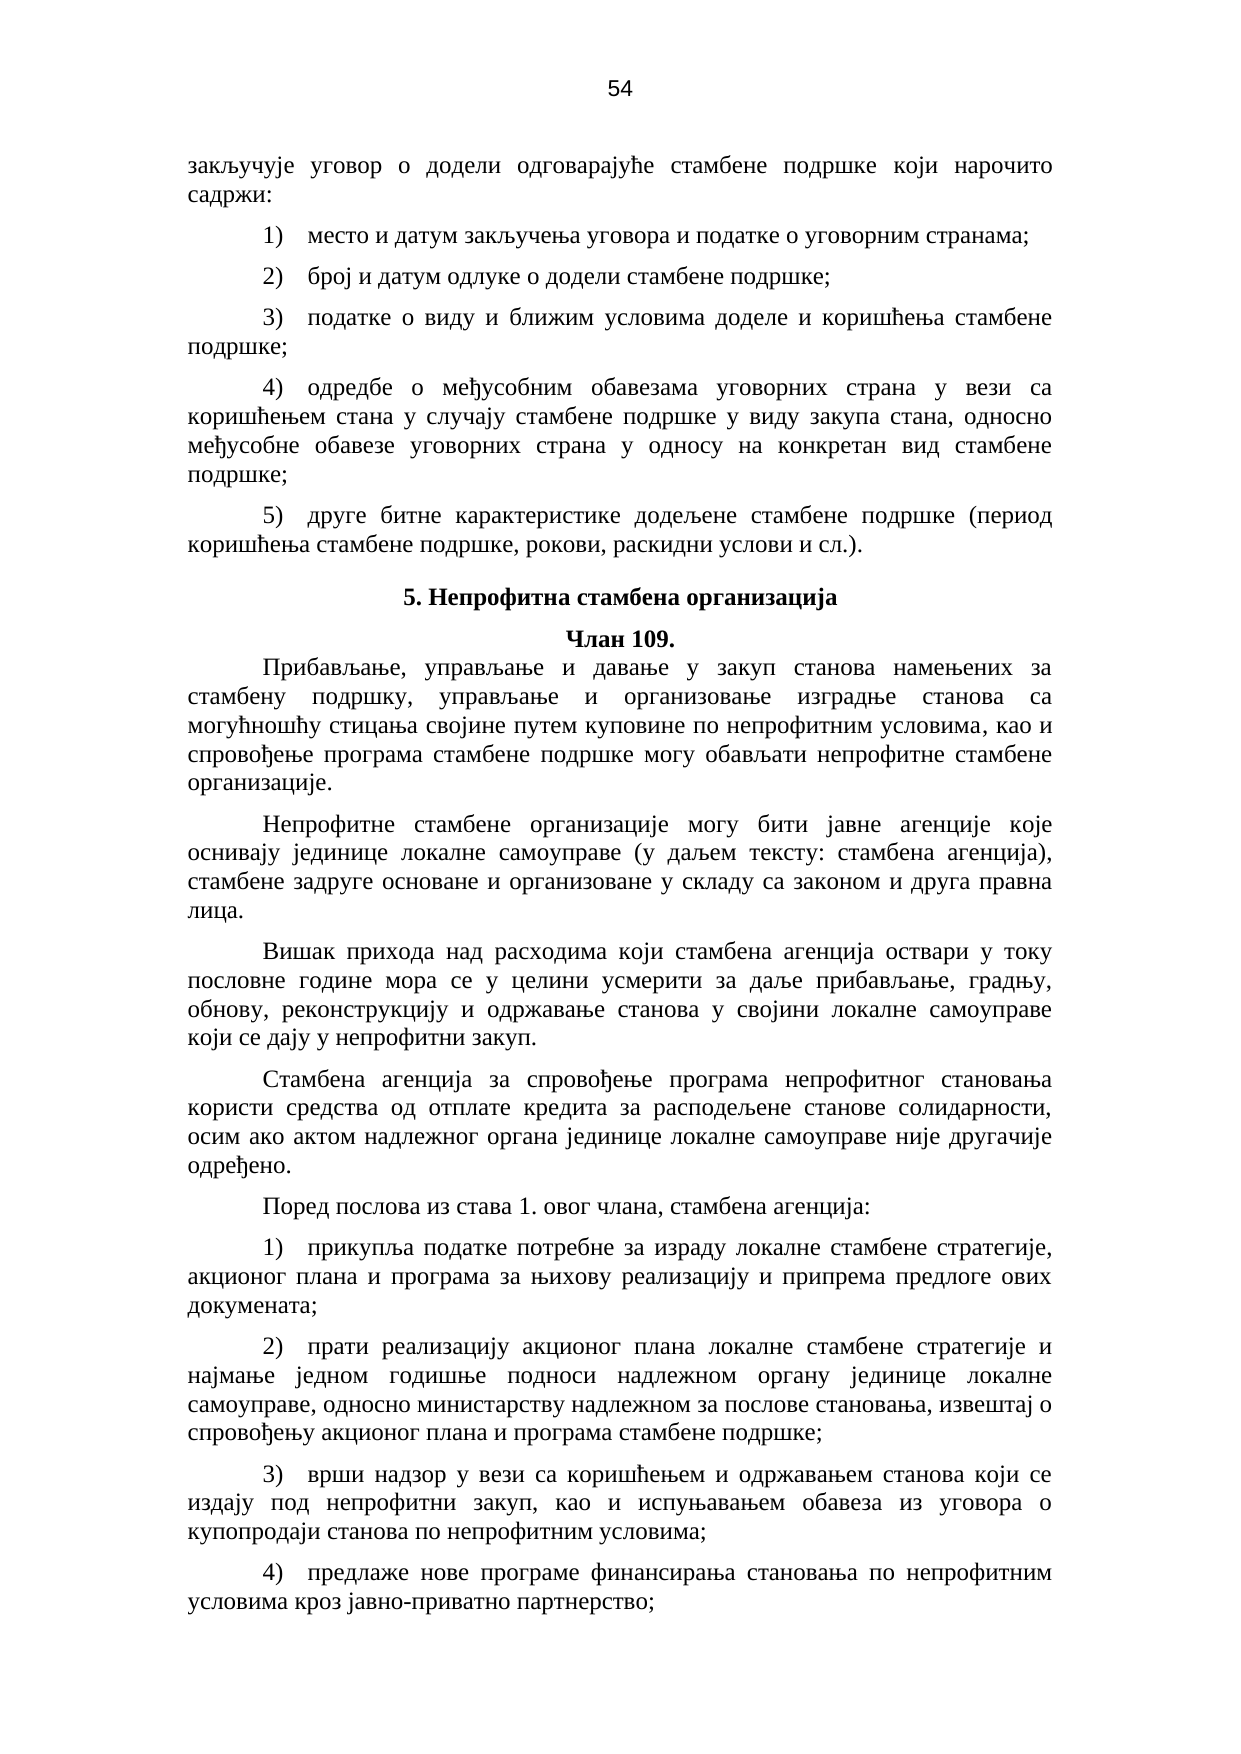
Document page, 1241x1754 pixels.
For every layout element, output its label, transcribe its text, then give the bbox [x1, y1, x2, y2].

text Члан 109. [262, 624, 978, 652]
list 4) одредбе о међусобним обавезама уговорних страна у вези са коришћењем стана у случају стамбене подршке у виду закупа стана, односно међусобне обавезе уговорних страна у односу на конкретан вид стамбене подршке; [187, 372, 1053, 487]
text 5. Непрофитна стамбена организација [262, 582, 978, 611]
text Поред послова из става 1. овог члана, стамбена агенција: [187, 1191, 1053, 1220]
text Непрофитне стамбене организације могу бити јавне агенције које оснивају јединице локалне самоуправе (у даљем тексту: стамбена агенција), стамбене задруге основане и организоване у складу са законом и друга правна лица. [187, 809, 1053, 924]
list 2) прати реализацију акционог плана локалне стамбене стратегије и најмање једном годишње подноси надлежном органу јединице локалне самоуправе, односно министарству надлежном за послове становања, извештај о спровођењу акционог плана и програма стамбене подршке; [187, 1331, 1053, 1446]
list 3) врши надзор у вези са коришћењем и одржавањем станова који се издају под непрофитни закуп, као и испуњавањем обавеза из уговора о купопродаји станова по непрофитним условима; [187, 1459, 1053, 1545]
text закључује уговор о додели одговарајуће стамбене подршке који нарочито садржи: [187, 150, 1053, 207]
text Прибављање, управљање и давање у закуп станова намењених за стамбену подршку, управљање и организовање изградње станова са могућношћу стицања својине путем куповине по непрофитним условима, као и спровођење програма стамбене подршке могу обављати непрофитне стамбене организације. [187, 652, 1053, 796]
list 1) место и датум закључења уговора и податке о уговорним странама; [187, 220, 1053, 249]
text Стамбена агенција за спровођење програма непрофитног становања користи средства од отплате кредита за расподељене станове солидарности, осим ако актом надлежног органа јединице локалне самоуправе није другачије одређено. [187, 1064, 1053, 1179]
list 2) број и датум одлуке о додели стамбене подршке; [187, 261, 1053, 290]
list 3) податке о виду и ближим условима доделе и коришћења стамбене подршке; [187, 302, 1053, 360]
list 4) предлаже нове програме финансирања становања по непрофитним условима кроз јавно-приватно партнерство; [187, 1557, 1053, 1615]
text Вишак прихода над расходима који стамбена агенција оствари у току пословне године мора се у целини усмерити за даље прибављање, градњу, обнову, реконструкцију и одржавање станова у својини локалне самоуправе који се дају у непрофитни закуп. [187, 936, 1053, 1051]
list 1) прикупља податке потребне за израду локалне стамбене стратегије, акционог плана и програма за њихову реализацију и припрема предлоге ових докумената; [187, 1232, 1053, 1319]
list 5) друге битне карактеристике додељене стамбене подршке (период коришћења стамбене подршке, рокови, раскидни услови и сл.). [187, 500, 1053, 557]
